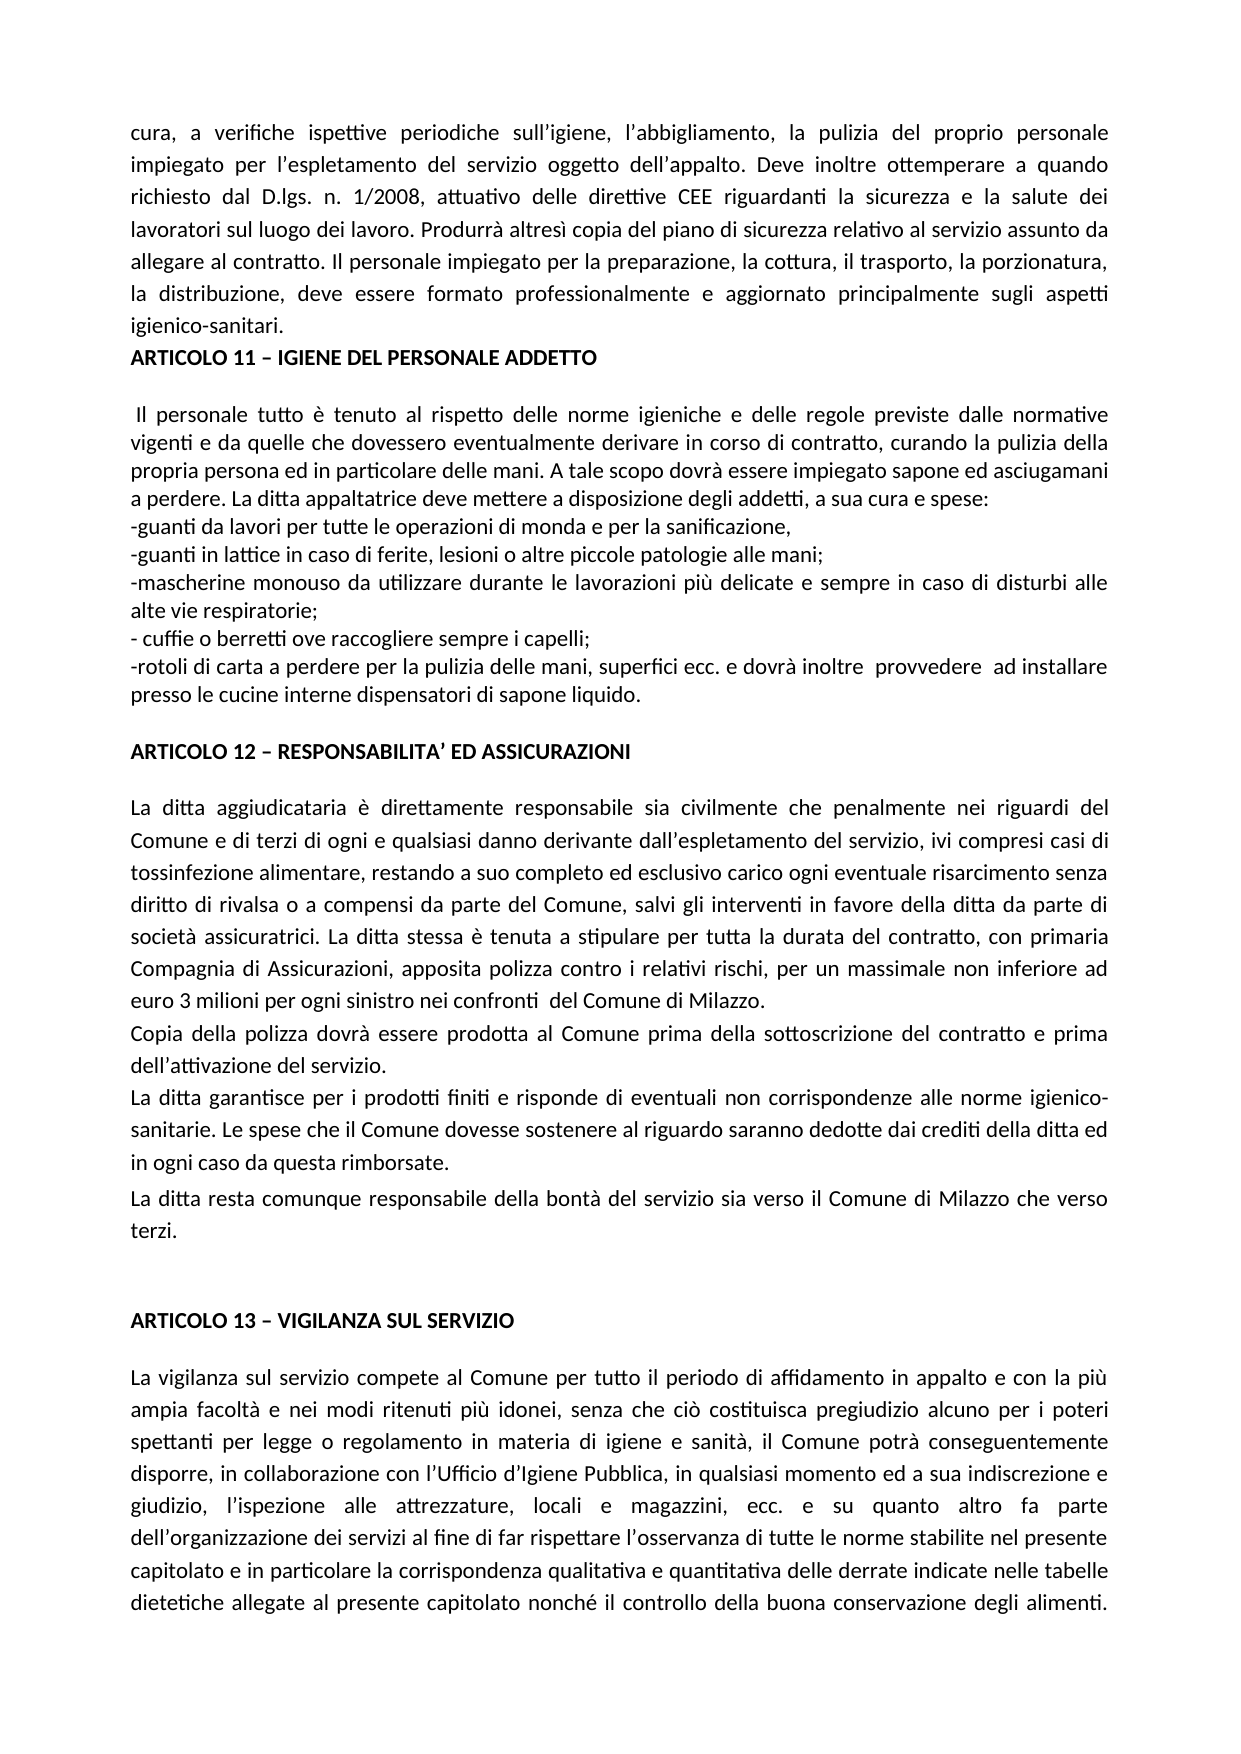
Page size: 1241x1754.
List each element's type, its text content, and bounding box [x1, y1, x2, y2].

text -guanti da lavori per tutte le operazioni di monda e per la sanificazione, [130, 512, 1122, 540]
text Il personale tutto è tenuto al rispetto delle norme igieniche e delle regole previste dalle normative vigenti e da quelle che dovessero eventualmente derivare in corso di contratto, curando la pulizia della propria persona ed in particolare delle mani. A tale scopo dovrà essere impiegato sapone ed asciugamani a perdere. La ditta appaltatrice deve mettere a disposizione degli addetti, a sua cura e spese: [130, 400, 1110, 512]
text La vigilanza sul servizio compete al Comune per tutto il periodo di affidamento in appalto e con la più ampia facoltà e nei modi ritenuti più idonei, senza che ciò costituisca pregiudizio alcuno per i poteri spettanti per legge o regolamento in materia di igiene e sanità, il Comune potrà conseguentemente disporre, in collaborazione con l’Ufficio d’Igiene Pubblica, in qualsiasi momento ed a sua indiscrezione e giudizio, l’ispezione alle attrezzature, locali e magazzini, ecc. e su quanto altro fa parte dell’organizzazione dei servizi al fine di far rispettare l’osservanza di tutte le norme stabilite nel presente capitolato e in particolare la corrispondenza qualitativa e quantitativa delle derrate indicate nelle tabelle dietetiche allegate al presente capitolato nonché il controllo della buona conservazione degli alimenti. [130, 1363, 1110, 1616]
text La ditta garantisce per i prodotti finiti e risponde di eventuali non corrispondenze alle norme igienico- sanitarie. Le spese che il Comune dovesse sostenere al riguardo saranno dedotte dai crediti della ditta ed in ogni caso da questa rimborsate. [130, 1083, 1110, 1176]
text -guanti in lattice in caso di ferite, lesioni o altre piccole patologie alle mani; [130, 540, 1122, 568]
text La ditta resta comunque responsabile della bontà del servizio sia verso il Comune di Milazzo che verso terzi. [130, 1184, 1110, 1244]
text -mascherine monouso da utilizzare durante le lavorazioni più delicate e sempre in caso di disturbi alle alte vie respiratorie; [130, 568, 1110, 624]
text ARTICOLO 11 – IGIENE DEL PERSONALE ADDETTO [130, 343, 1122, 371]
text -rotoli di carta a perdere per la pulizia delle mani, superfici ecc. e dovrà inoltre provvedere ad installare presso le cucine interne dispensatori di sapone liquido. [130, 652, 1111, 708]
text cura, a verifiche ispettive periodiche sull’igiene, l’abbigliamento, la pulizia del proprio personale impiegato per l’espletamento del servizio oggetto dell’appalto. Deve inoltre ottemperare a quando richiesto dal D.lgs. n. 1/2008, attuativo delle direttive CEE riguardanti la sicurezza e la salute dei lavoratori sul luogo dei lavoro. Produrrà altresì copia del piano di sicurezza relativo al servizio assunto da allegare al contratto. Il personale impiegato per la preparazione, la cottura, il trasporto, la porzionatura, la distribuzione, deve essere formato professionalmente e aggiornato principalmente sugli aspetti igienico-sanitari. [130, 118, 1110, 339]
text La ditta aggiudicataria è direttamente responsabile sia civilmente che penalmente nei riguardi del Comune e di terzi di ogni e qualsiasi danno derivante dall’espletamento del servizio, ivi compresi casi di tossinfezione alimentare, restando a suo completo ed esclusivo carico ogni eventuale risarcimento senza diritto di rivalsa o a compensi da parte del Comune, salvi gli interventi in favore della ditta da parte di società assicuratrici. La ditta stessa è tenuta a stipulare per tutta la durata del contratto, con primaria Compagnia di Assicurazioni, apposita polizza contro i relativi rischi, per un massimale non inferiore ad euro 3 milioni per ogni sinistro nei confronti del Comune di Milazzo. [130, 793, 1110, 1015]
text ARTICOLO 12 – RESPONSABILITA’ ED ASSICURAZIONI [130, 737, 1122, 765]
text Copia della polizza dovrà essere prodotta al Comune prima della sottoscrizione del contratto e prima dell’attivazione del servizio. [130, 1019, 1110, 1079]
text ARTICOLO 13 – VIGILANZA SUL SERVIZIO [130, 1306, 1122, 1334]
text - cuffie o berretti ove raccogliere sempre i capelli; [130, 624, 1122, 652]
